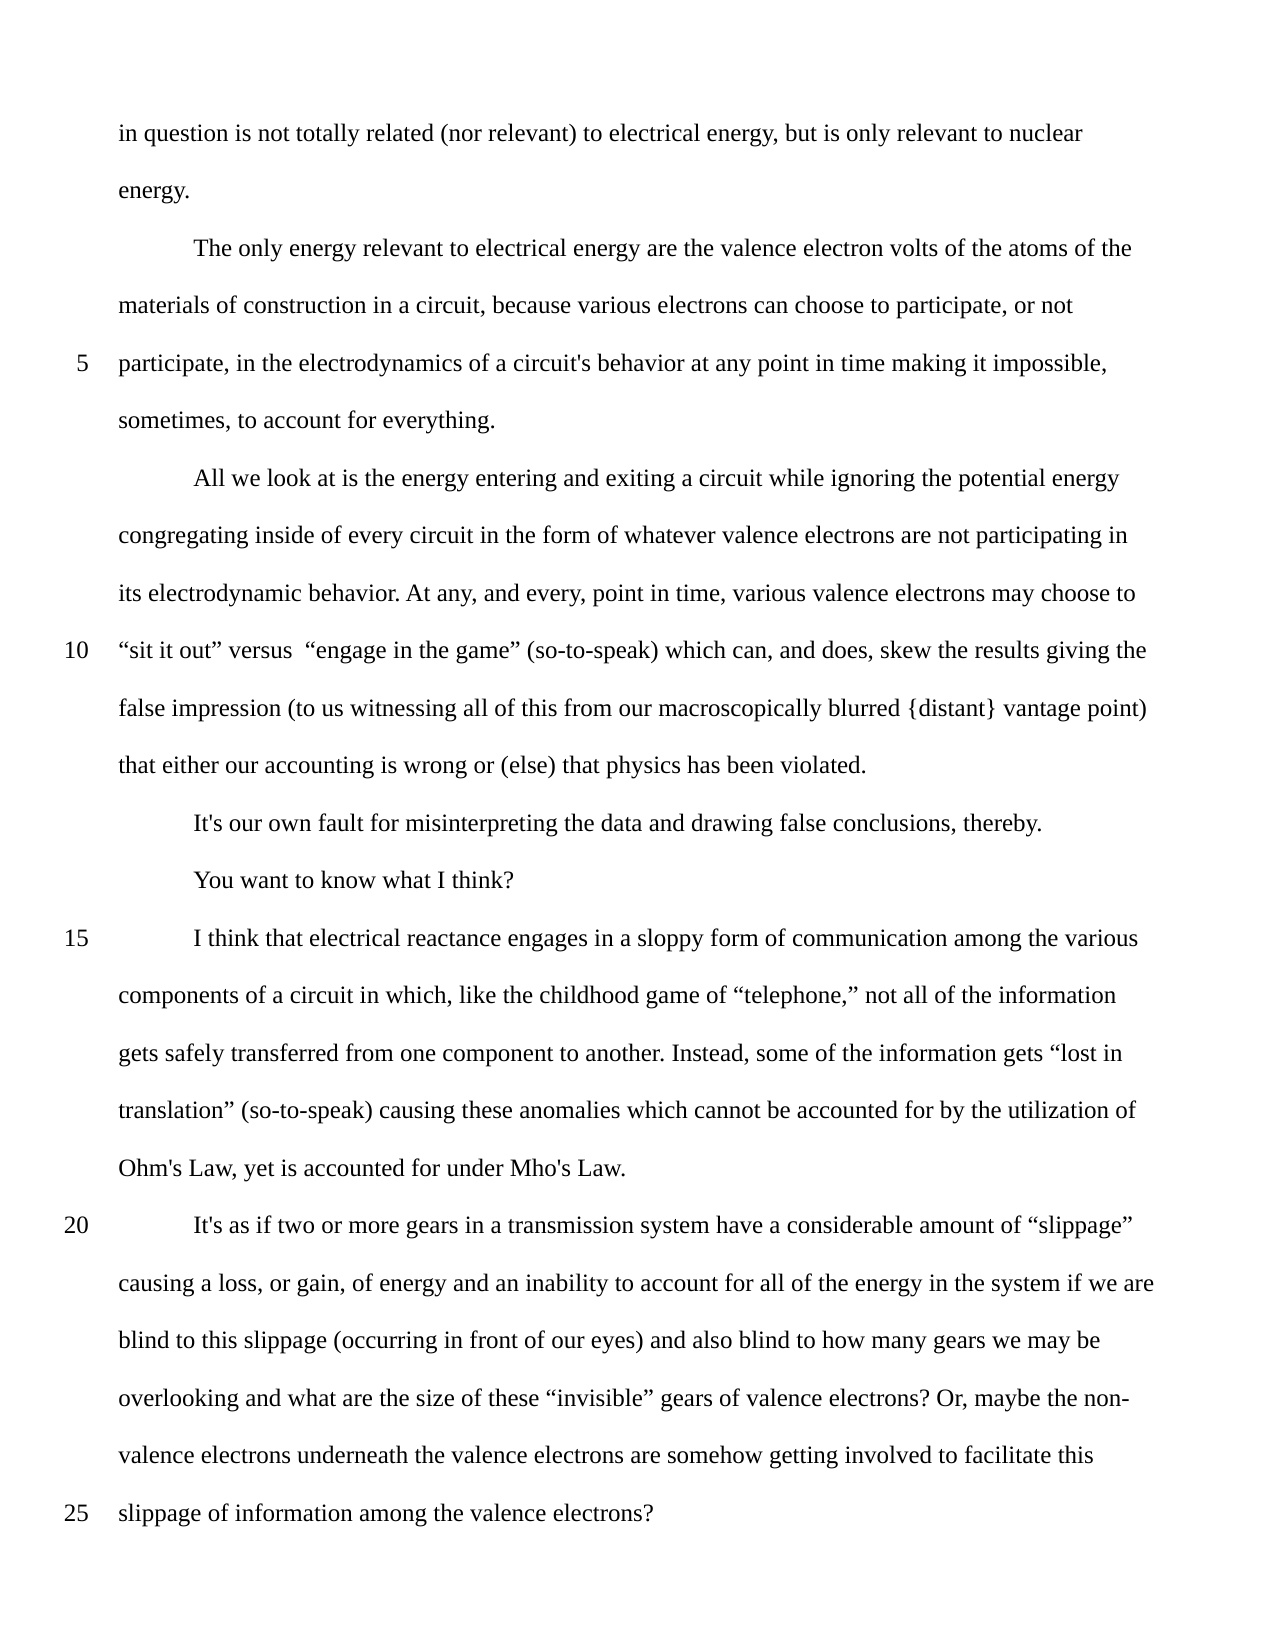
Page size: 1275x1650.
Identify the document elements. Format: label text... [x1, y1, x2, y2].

text in question is not totally related (nor relevant) to electrical energy, but is only relevant to nuclear energy. [118, 118, 1157, 204]
text I think that electrical reactance engages in a sloppy form of communication among the various components of a circuit in which, like the childhood game of “telephone,” not all of the information gets safely transferred from one component to another. Instead, some of the information gets “lost in translation” (so-to-speak) causing these anomalies which cannot be accounted for by the utilization of Ohm's Law, yet is accounted for under Mho's Law. [118, 923, 1157, 1182]
text It's our own fault for misinterpreting the data and drawing false conclusions, thereby. [118, 808, 1157, 837]
text All we look at is the energy entering and exiting a circuit while ignoring the potential energy congregating inside of every circuit in the form of whatever valence electrons are not participating in its electrodynamic behavior. At any, and every, point in time, various valence electrons may choose to “sit it out” versus “engage in the game” (so-to-speak) which can, and does, skew the results giving the false impression (to us witnessing all of this from our macroscopically blurred {distant} vantage point) that either our accounting is wrong or (else) that physics has been violated. [118, 463, 1157, 779]
text It's as if two or more gears in a transmission system have a considerable amount of “slippage” causing a loss, or gain, of energy and an inability to account for all of the energy in the system if we are blind to this slippage (occurring in front of our eyes) and also blind to how many gears we may be overlooking and what are the size of these “invisible” gears of valence electrons? Or, maybe the non-valence electrons underneath the valence electrons are somehow getting involved to facilitate this slippage of information among the valence electrons? [118, 1211, 1157, 1527]
text The only energy relevant to electrical energy are the valence electron volts of the atoms of the materials of construction in a circuit, because various electrons can choose to participate, or not participate, in the electrodynamics of a circuit's behavior at any point in time making it impossible, sometimes, to account for everything. [118, 233, 1157, 434]
text You want to know what I think? [118, 866, 1157, 894]
